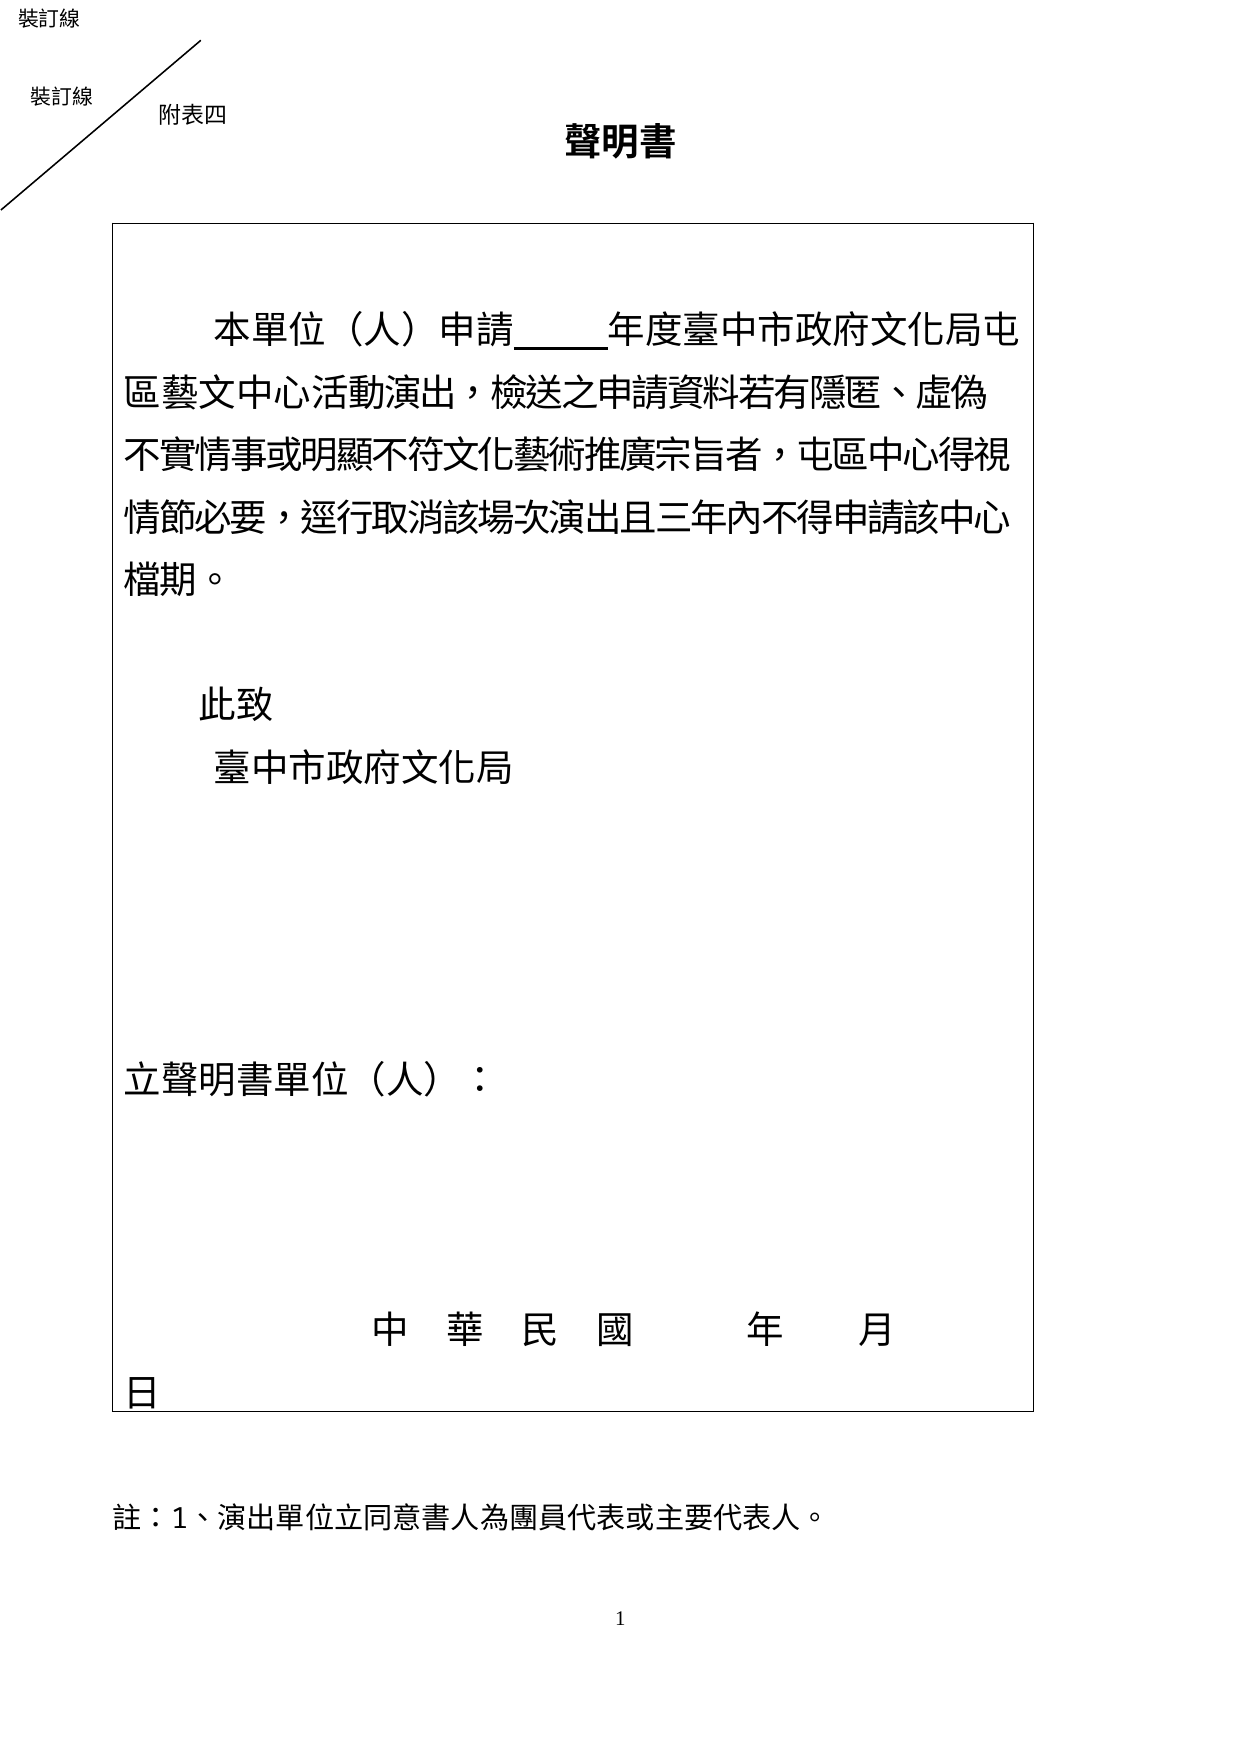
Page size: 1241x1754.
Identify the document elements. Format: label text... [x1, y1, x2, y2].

text 聲明書 [112, 89, 1128, 160]
text 註：1、演出單位立同意書人為團員代表或主要代表人。 [112, 1474, 1128, 1537]
table_header 本單位（人）申請 年度臺中市政府文化局屯區藝文中心活動演出，檢送之申請資料若有隱匿、虛偽不實情事或明顯不符文化藝術推廣宗旨者，屯區中心得視情節必要，逕行取消該場次演出且三年內不得申請該中心檔期。 此致 臺中市政府文化局 立聲明書單位（人）： 中 華 民 國 年 月 日 [113, 224, 1033, 1411]
text 附表四 [158, 97, 259, 130]
